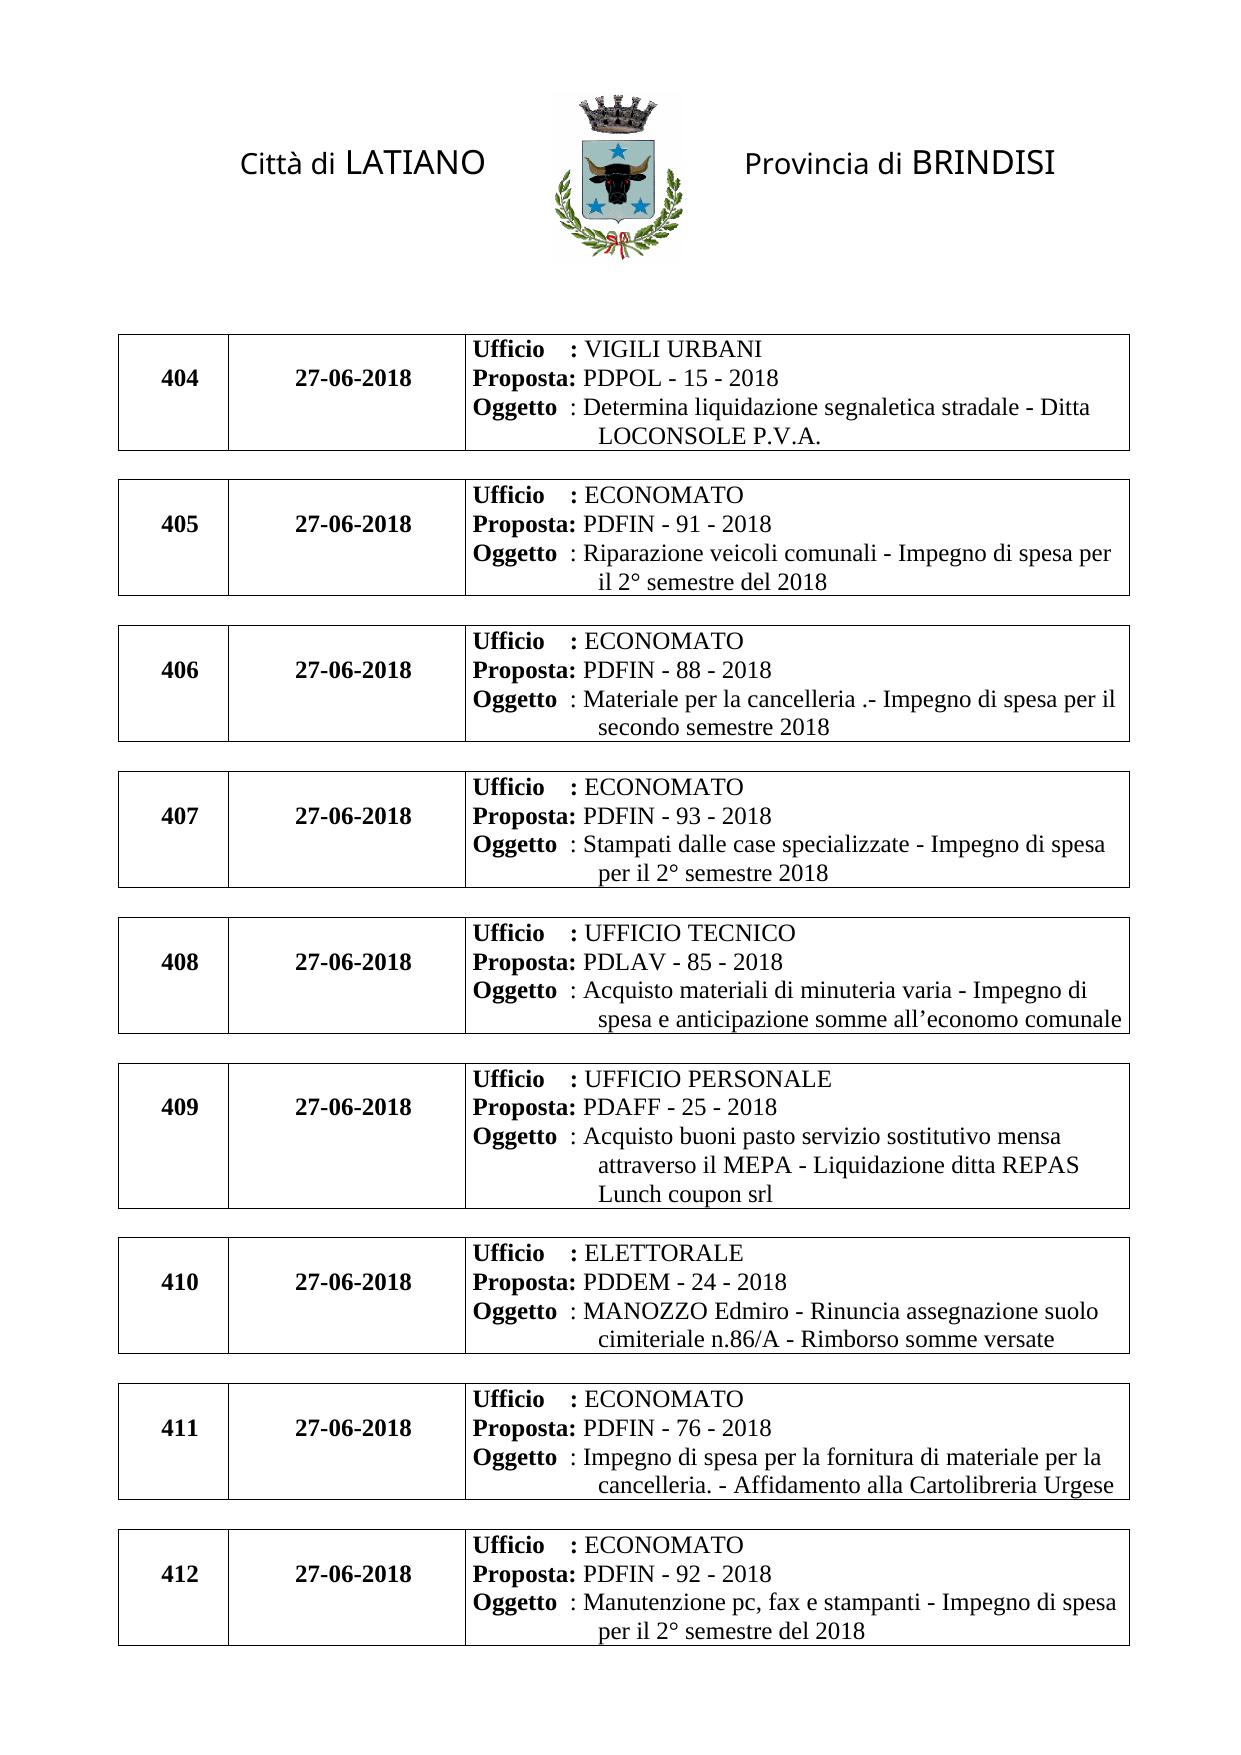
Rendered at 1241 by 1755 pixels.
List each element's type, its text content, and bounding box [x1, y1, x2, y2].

table_header 27-06-2018 [229, 1530, 465, 1645]
table_header 27-06-2018 [229, 918, 465, 1033]
table_header Ufficio : ECONOMATO Proposta: PDFIN - 76 - 2018 Oggetto : Impegno di spesa per la fornitura di materiale per la cancelleria. - Affidamento alla Cartolibreria Urgese [466, 1384, 1129, 1499]
table_header 408 [119, 918, 228, 1033]
table_header 27-06-2018 [229, 1238, 465, 1353]
table_header Ufficio : UFFICIO PERSONALE Proposta: PDAFF - 25 - 2018 Oggetto : Acquisto buoni pasto servizio sostitutivo mensa attraverso il MEPA - Liquidazione ditta REPAS Lunch coupon srl [466, 1064, 1129, 1207]
table_header 406 [119, 626, 228, 741]
table_header 412 [119, 1530, 228, 1645]
table_header 27-06-2018 [229, 1384, 465, 1499]
table_header Ufficio : VIGILI URBANI Proposta: PDPOL - 15 - 2018 Oggetto : Determina liquidazione segnaletica stradale - Ditta LOCONSOLE P.V.A. [466, 335, 1129, 449]
table_header 405 [119, 480, 228, 595]
table_header 27-06-2018 [229, 335, 465, 449]
table_header 27-06-2018 [229, 772, 465, 887]
table_header 27-06-2018 [229, 480, 465, 595]
table_header 27-06-2018 [229, 626, 465, 741]
table_header Ufficio : ELETTORALE Proposta: PDDEM - 24 - 2018 Oggetto : MANOZZO Edmiro - Rinuncia assegnazione suolo cimiteriale n.86/A - Rimborso somme versate [466, 1238, 1129, 1353]
table_header Ufficio : ECONOMATO Proposta: PDFIN - 91 - 2018 Oggetto : Riparazione veicoli comunali - Impegno di spesa per il 2° semestre del 2018 [466, 480, 1129, 595]
table_header 410 [119, 1238, 228, 1353]
table_header Ufficio : ECONOMATO Proposta: PDFIN - 88 - 2018 Oggetto : Materiale per la cancelleria .- Impegno di spesa per il secondo semestre 2018 [466, 626, 1129, 741]
table_header 411 [119, 1384, 228, 1499]
table_header Ufficio : UFFICIO TECNICO Proposta: PDLAV - 85 - 2018 Oggetto : Acquisto materiali di minuteria varia - Impegno di spesa e anticipazione somme all’economo comunale [466, 918, 1129, 1033]
table_header Ufficio : ECONOMATO Proposta: PDFIN - 92 - 2018 Oggetto : Manutenzione pc, fax e stampanti - Impegno di spesa per il 2° semestre del 2018 [466, 1530, 1129, 1645]
table_header 27-06-2018 [229, 1064, 465, 1207]
table_header 404 [119, 335, 228, 449]
table_header Ufficio : ECONOMATO Proposta: PDFIN - 93 - 2018 Oggetto : Stampati dalle case specializzate - Impegno di spesa per il 2° semestre 2018 [466, 772, 1129, 887]
table_header 409 [119, 1064, 228, 1207]
table_header 407 [119, 772, 228, 887]
